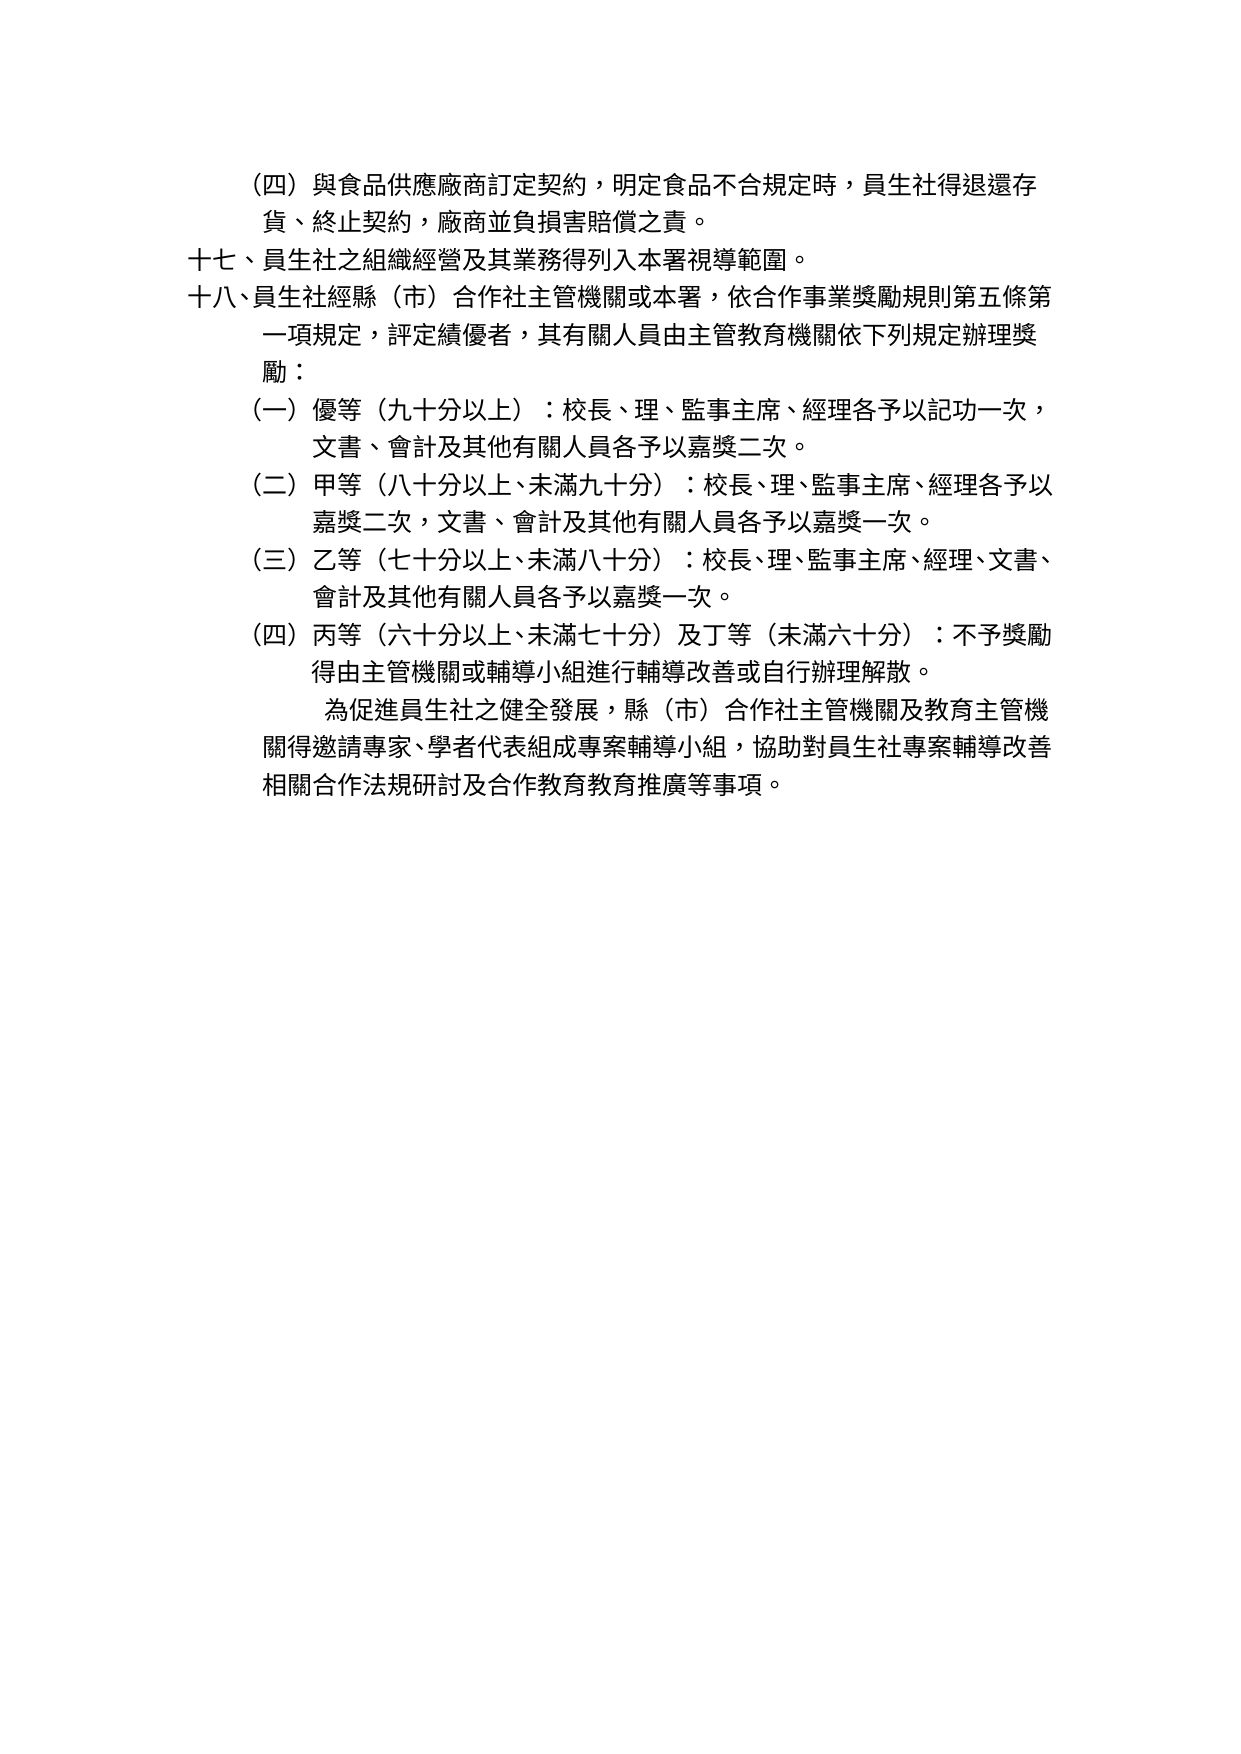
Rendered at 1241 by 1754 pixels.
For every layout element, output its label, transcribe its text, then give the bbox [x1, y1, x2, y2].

text 十八、員生社經縣（市）合作社主管機關或本署，依合作事業獎勵規則第五條第一項規定，評定績優者，其有關人員由主管教育機關依下列規定辦理獎勵： [187, 277, 1053, 389]
text 十七、員生社之組織經營及其業務得列入本署視導範圍。 [187, 239, 1053, 277]
text （三）乙等（七十分以上、未滿八十分）：校長、理、監事主席、經理、文書、會計及其他有關人員各予以嘉獎一次。 [187, 539, 1053, 614]
text （二）甲等（八十分以上、未滿九十分）：校長、理、監事主席、經理各予以嘉獎二次，文書、會計及其他有關人員各予以嘉獎一次。 [187, 464, 1053, 539]
text （四）丙等（六十分以上、未滿七十分）及丁等（未滿六十分）：不予獎勵，得由主管機關或輔導小組進行輔導改善或自行辦理解散。 [187, 614, 1053, 689]
text （四）與食品供應廠商訂定契約，明定食品不合規定時，員生社得退還存貨、終止契約，廠商並負損害賠償之責。 [187, 164, 1053, 239]
text （一）優等（九十分以上）：校長、理、監事主席、經理各予以記功一次，文書、會計及其他有關人員各予以嘉獎二次。 [187, 389, 1053, 464]
text 為促進員生社之健全發展，縣（市）合作社主管機關及教育主管機關得邀請專家、學者代表組成專案輔導小組，協助對員生社專案輔導改善、相關合作法規研討及合作教育教育推廣等事項。 [187, 689, 1053, 802]
